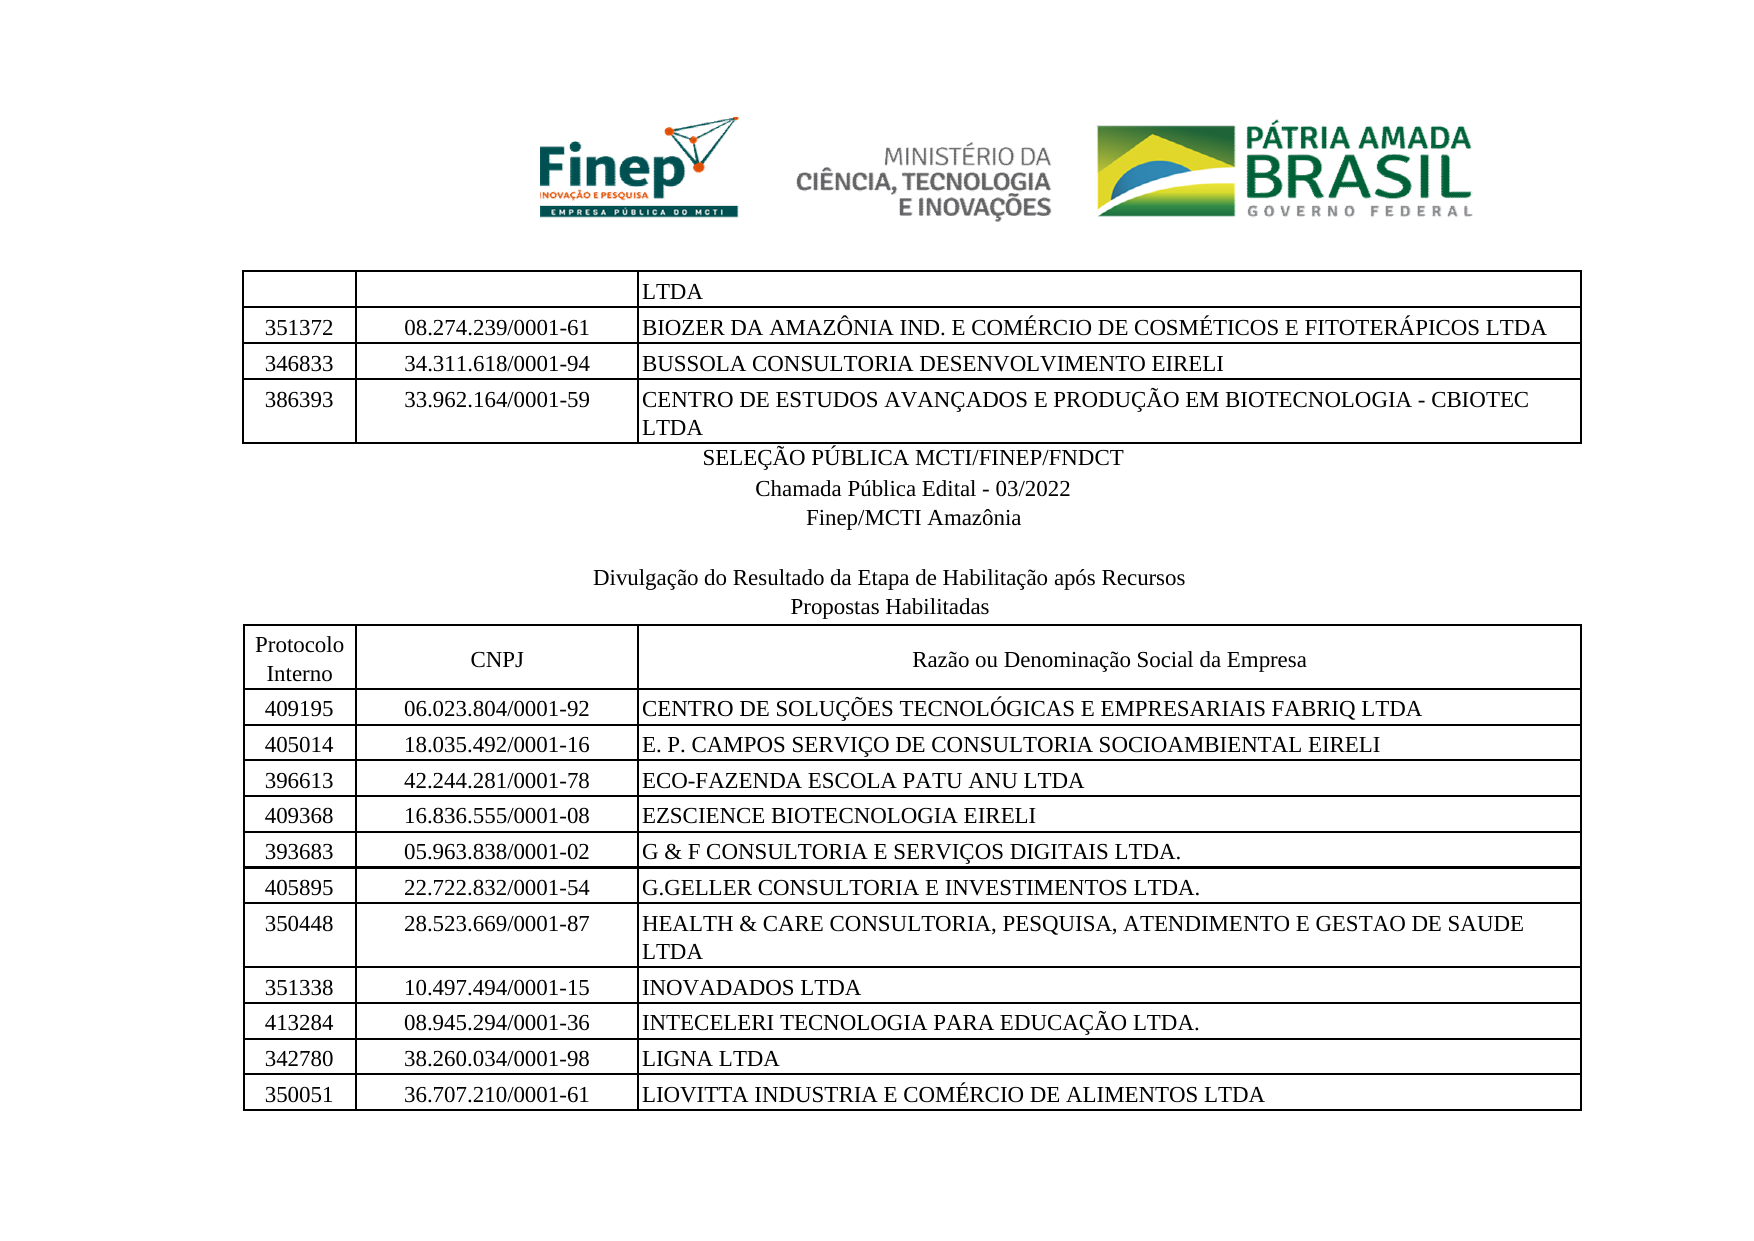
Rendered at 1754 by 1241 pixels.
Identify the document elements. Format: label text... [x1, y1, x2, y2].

table_header CNPJ [357, 626, 637, 688]
table_cell 386393 [244, 380, 355, 442]
table_cell 33.962.164/0001-59 [357, 380, 637, 442]
table_cell LIGNA LTDA [639, 1040, 1580, 1073]
table_cell E. P. CAMPOS SERVIÇO DE CONSULTORIA SOCIOAMBIENTAL EIRELI [639, 726, 1580, 759]
table_cell 405014 [245, 726, 355, 759]
table_cell LIOVITTA INDUSTRIA E COMÉRCIO DE ALIMENTOS LTDA [639, 1075, 1580, 1109]
table_cell 16.836.555/0001-08 [357, 797, 637, 831]
table_cell 405895 [245, 869, 355, 902]
table_cell 350448 [245, 904, 355, 966]
table_cell CENTRO DE SOLUÇÕES TECNOLÓGICAS E EMPRESARIAIS FABRIQ LTDA [639, 690, 1580, 723]
text Divulgação do Resultado da Etapa de Habilitação após Recursos Propostas Habilitadas [563, 564, 1216, 619]
table_cell 28.523.669/0001-87 [357, 904, 637, 966]
table_cell BUSSOLA CONSULTORIA DESENVOLVIMENTO EIRELI [639, 344, 1580, 378]
table_cell 351372 [244, 308, 355, 342]
table_cell [357, 272, 637, 306]
table_cell LTDA [639, 272, 1580, 306]
table_cell G & F CONSULTORIA E SERVIÇOS DIGITAIS LTDA. [639, 833, 1580, 866]
table_cell 409368 [245, 797, 355, 831]
table_header Razão ou Denominação Social da Empresa [639, 626, 1580, 688]
table_cell 34.311.618/0001-94 [357, 344, 637, 378]
table_cell G.GELLER CONSULTORIA E INVESTIMENTOS LTDA. [639, 869, 1580, 902]
table_header Protocolo Interno [245, 626, 355, 688]
table_cell 413284 [245, 1004, 355, 1037]
table_cell 351338 [245, 968, 355, 1002]
table_cell 18.035.492/0001-16 [357, 726, 637, 759]
table_cell 409195 [245, 690, 355, 723]
text Chamada Pública Edital - 03/2022 Finep/MCTI Amazônia [697, 475, 1129, 530]
table_cell 22.722.832/0001-54 [357, 869, 637, 902]
table_cell EZSCIENCE BIOTECNOLOGIA EIRELI [639, 797, 1580, 831]
table_cell 05.963.838/0001-02 [357, 833, 637, 866]
table_cell [244, 272, 355, 306]
table_cell 42.244.281/0001-78 [357, 761, 637, 795]
text SELEÇÃO PÚBLICA MCTI/FINEP/FNDCT [697, 444, 1130, 470]
table_cell 06.023.804/0001-92 [357, 690, 637, 723]
table_cell 346833 [244, 344, 355, 378]
table_cell 342780 [245, 1040, 355, 1073]
table_cell 393683 [245, 833, 355, 866]
table_cell 08.945.294/0001-36 [357, 1004, 637, 1037]
table_cell BIOZER DA AMAZÔNIA IND. E COMÉRCIO DE COSMÉTICOS E FITOTERÁPICOS LTDA [639, 308, 1580, 342]
table_cell 36.707.210/0001-61 [357, 1075, 637, 1109]
table_cell 350051 [245, 1075, 355, 1109]
table_cell 10.497.494/0001-15 [357, 968, 637, 1002]
table_cell 38.260.034/0001-98 [357, 1040, 637, 1073]
table_cell 08.274.239/0001-61 [357, 308, 637, 342]
table_cell ECO-FAZENDA ESCOLA PATU ANU LTDA [639, 761, 1580, 795]
table_cell INTECELERI TECNOLOGIA PARA EDUCAÇÃO LTDA. [639, 1004, 1580, 1037]
table_cell INOVADADOS LTDA [639, 968, 1580, 1002]
table_cell HEALTH & CARE CONSULTORIA, PESQUISA, ATENDIMENTO E GESTAO DE SAUDE LTDA [639, 904, 1580, 966]
table_cell 396613 [245, 761, 355, 795]
table_cell CENTRO DE ESTUDOS AVANÇADOS E PRODUÇÃO EM BIOTECNOLOGIA - CBIOTEC LTDA [639, 380, 1580, 442]
